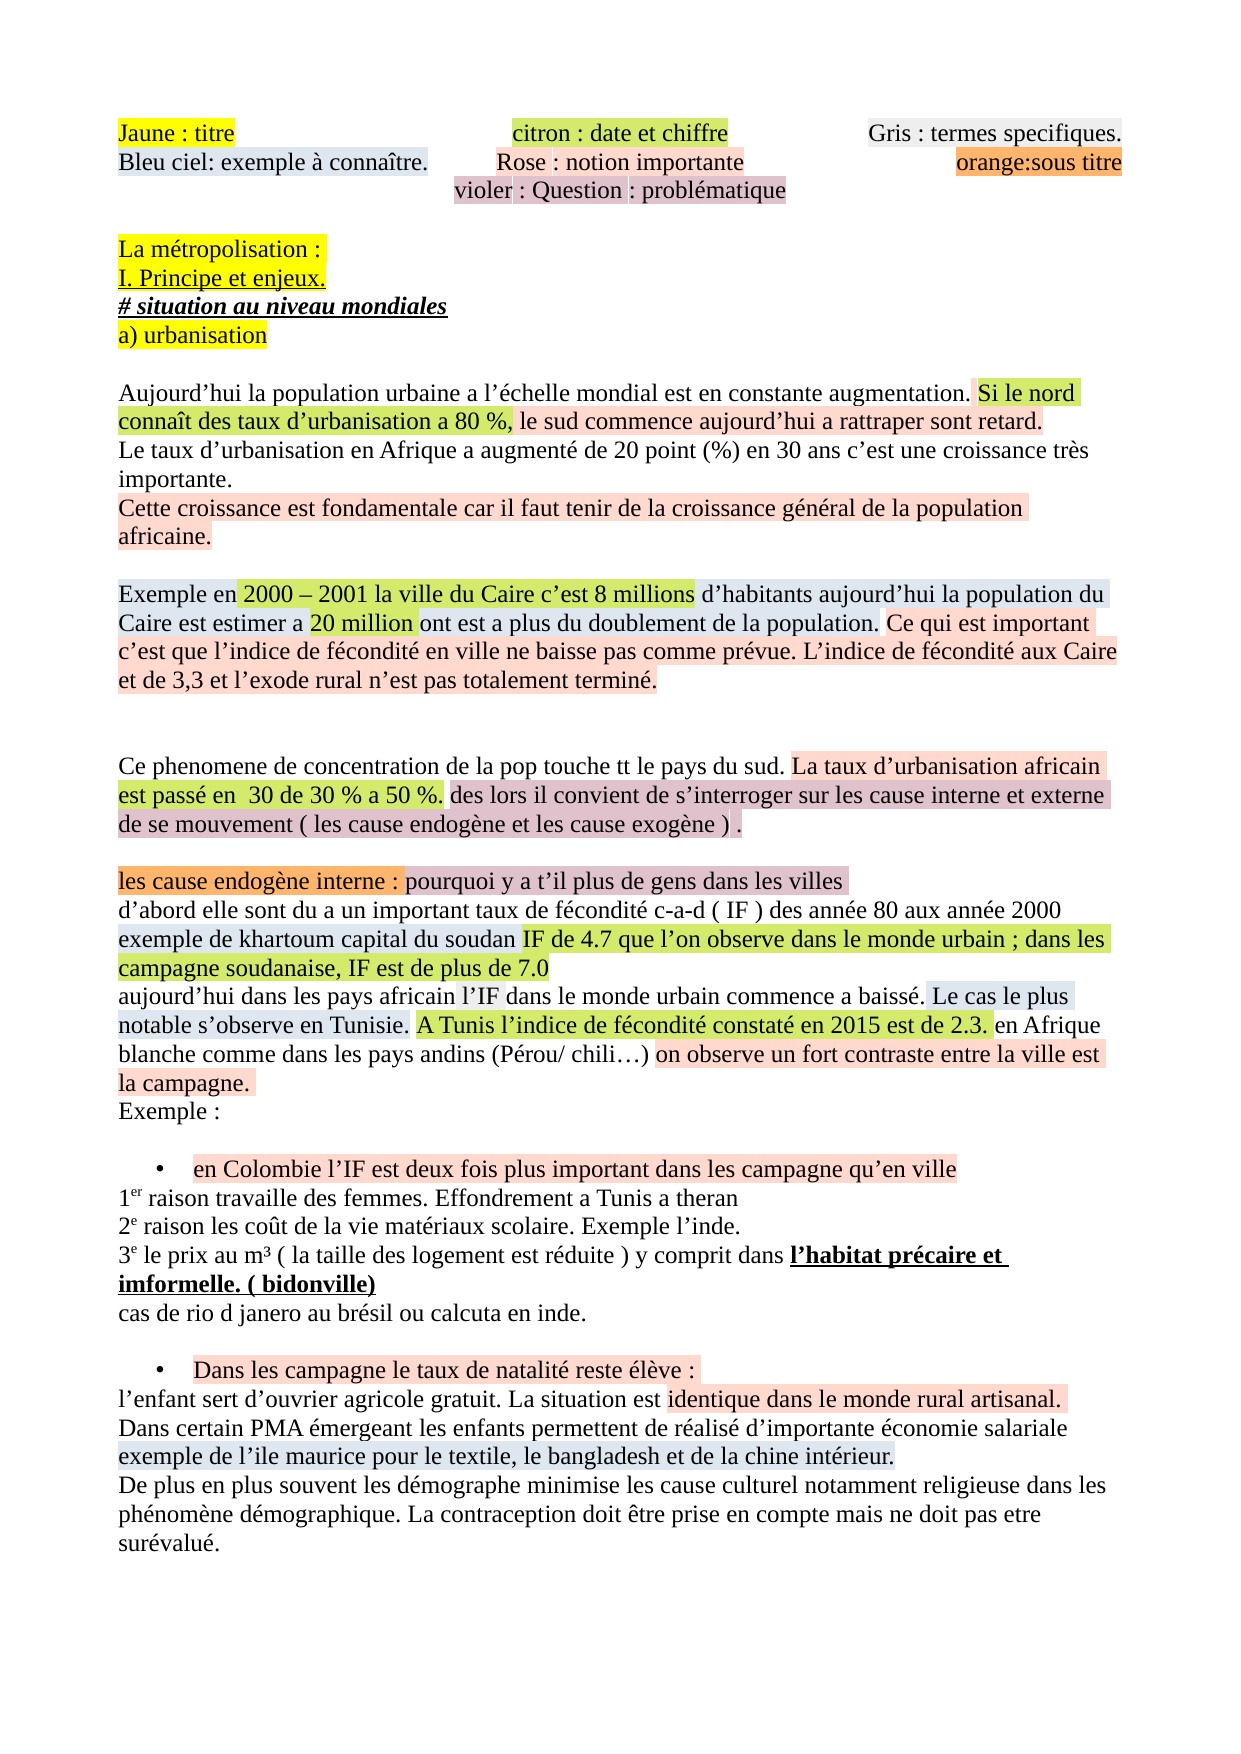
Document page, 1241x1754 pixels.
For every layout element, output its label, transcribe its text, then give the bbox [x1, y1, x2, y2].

text Ce phenomene de concentration de la pop touche tt le pays du sud. La taux d’urbanisation africain est passé en 30 de 30 % a 50 %. des lors il convient de s’interroger sur les cause interne et externe de se mouvement ( les cause endogène et les cause exogène ) . [118, 751, 1122, 838]
text aujourd’hui dans les pays africain l’IF dans le monde urbain commence a baissé. Le cas le plus notable s’observe en Tunisie. A Tunis l’indice de fécondité constaté en 2015 est de 2.3. en Afrique blanche comme dans les pays andins (Pérou/ chili…) on observe un fort contraste entre la ville est la campagne. [118, 981, 1122, 1096]
list en Colombie l’IF est deux fois plus important dans les campagne qu’en ville [156, 1154, 1122, 1183]
text Dans certain PMA émergeant les enfants permettent de réalisé d’importante économie salariale [118, 1413, 1122, 1441]
text a) urbanisation [118, 320, 1122, 349]
text les cause endogène interne : pourquoi y a t’il plus de gens dans les villes [118, 866, 1122, 895]
text cas de rio d janero au brésil ou calcuta en inde. [118, 1298, 1122, 1326]
list Dans les campagne le taux de natalité reste élève : [156, 1355, 1122, 1384]
text Exemple : [118, 1096, 1122, 1125]
text 1er raison travaille des femmes. Effondrement a Tunis a theran [118, 1183, 1122, 1211]
text Aujourd’hui la population urbaine a l’échelle mondial est en constante augmentation. Si le nord connaît des taux d’urbanisation a 80 %, le sud commence aujourd’hui a rattraper sont retard. [118, 378, 1122, 435]
text 2e raison les coût de la vie matériaux scolaire. Exemple l’inde. [118, 1211, 1122, 1240]
text Cette croissance est fondamentale car il faut tenir de la croissance général de la population africaine. [118, 493, 1122, 550]
text exemple de l’ile maurice pour le textile, le bangladesh et de la chine intérieur. [118, 1441, 1122, 1470]
text Exemple en 2000 – 2001 la ville du Caire c’est 8 millions d’habitants aujourd’hui la population du Caire est estimer a 20 million ont est a plus du doublement de la population. Ce qui est important c’est que l’indice de fécondité en ville ne baisse pas comme prévue. L’indice de fécondité aux Caire et de 3,3 et l’exode rural n’est pas totalement terminé. [118, 579, 1122, 694]
text Le taux d’urbanisation en Afrique a augmenté de 20 point (%) en 30 ans c’est une croissance très importante. [118, 435, 1122, 493]
text I. Principe et enjeux. [118, 263, 1122, 291]
text # situation au niveau mondiales [118, 291, 1122, 320]
text La métropolisation : [118, 234, 1122, 263]
text d’abord elle sont du a un important taux de fécondité c-a-d ( IF ) des année 80 aux année 2000 exemple de khartoum capital du soudan IF de 4.7 que l’on observe dans le monde urbain ; dans les campagne soudanaise, IF est de plus de 7.0 [118, 895, 1122, 981]
text l’enfant sert d’ouvrier agricole gratuit. La situation est identique dans le monde rural artisanal. [118, 1384, 1122, 1413]
text 3e le prix au m³ ( la taille des logement est réduite ) y comprit dans l’habitat précaire et imformelle. ( bidonville) [118, 1240, 1122, 1298]
text De plus en plus souvent les démographe minimise les cause culturel notamment religieuse dans les phénomène démographique. La contraception doit être prise en compte mais ne doit pas etre surévalué. [118, 1470, 1122, 1556]
